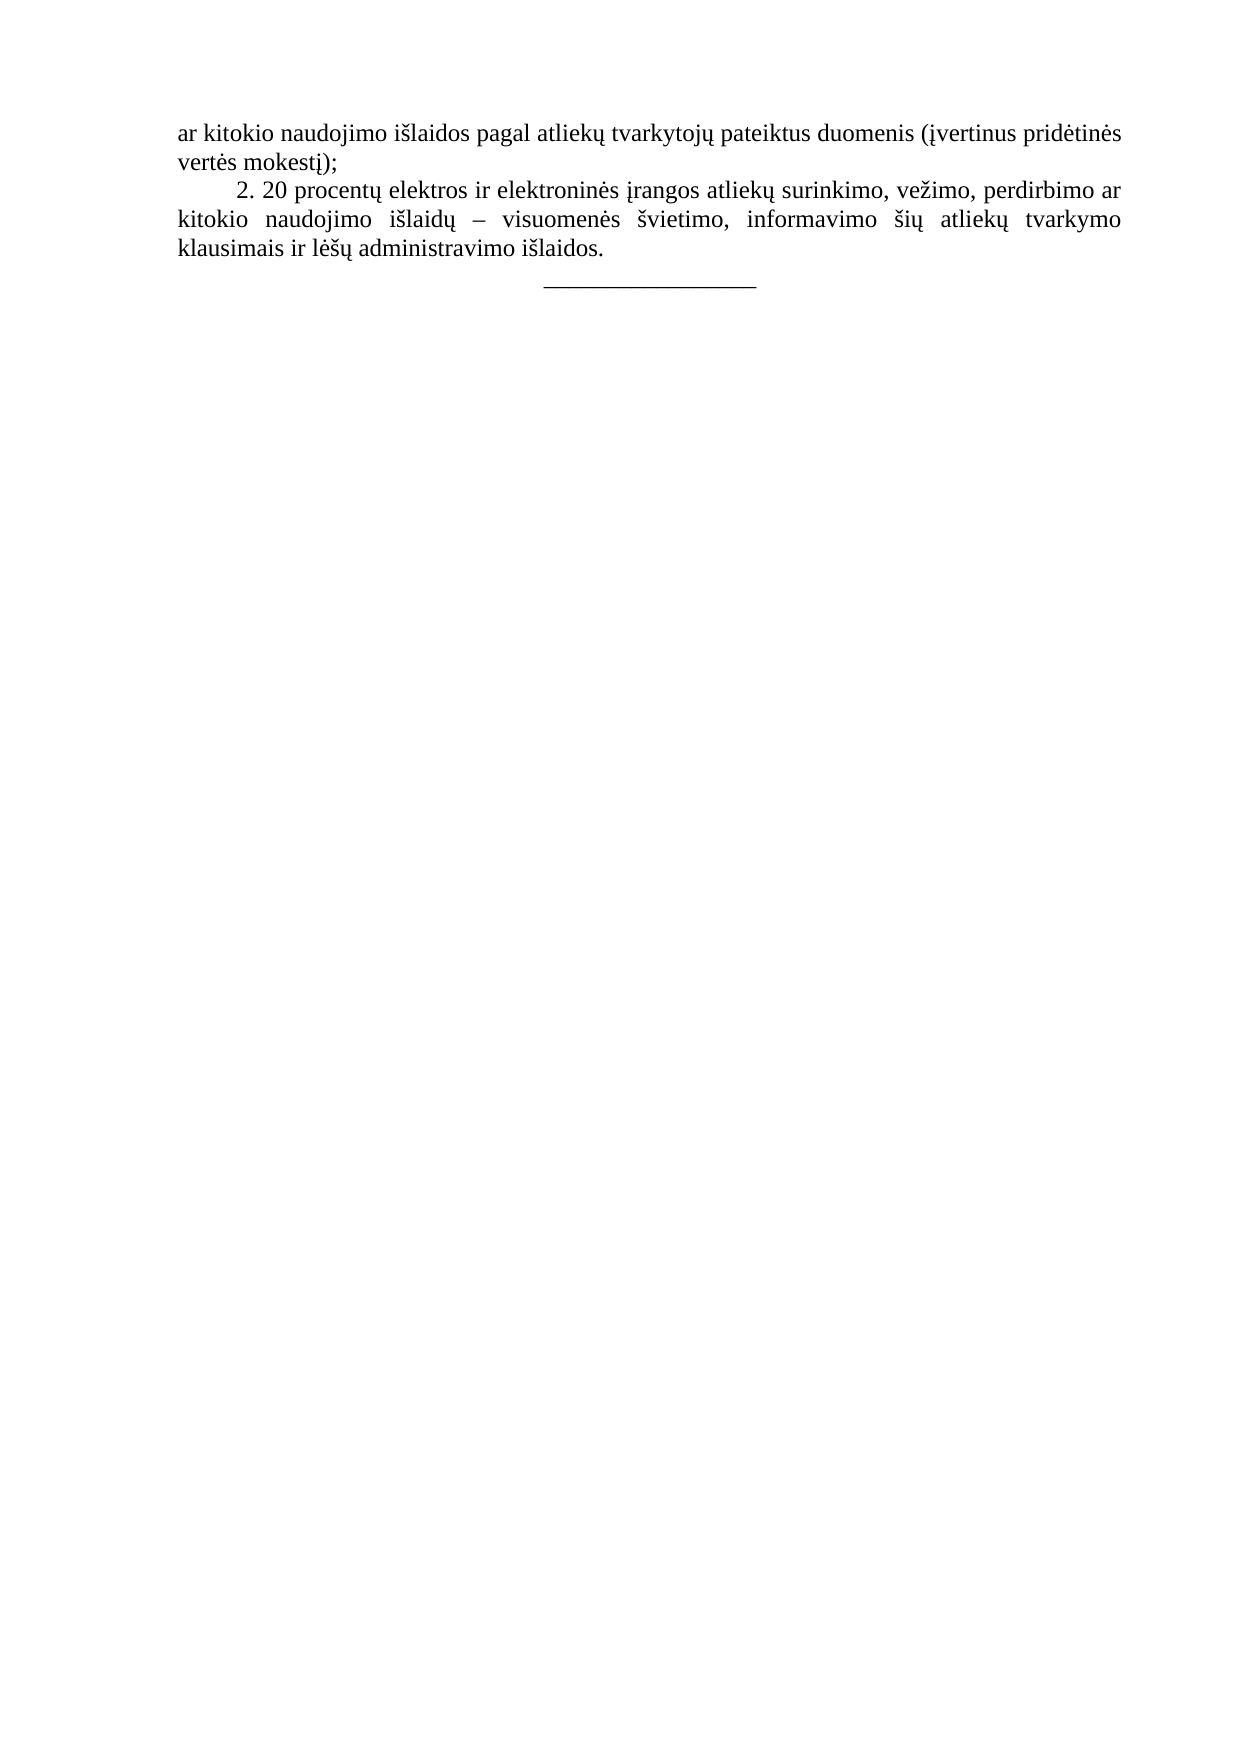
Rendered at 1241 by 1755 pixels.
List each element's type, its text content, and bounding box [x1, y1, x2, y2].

text _________________ [177, 262, 1122, 291]
text 2. 20 procentų elektros ir elektroninės įrangos atliekų surinkimo, vežimo, perdirbimo ar kitokio naudojimo išlaidų – visuomenės švietimo, informavimo šių atliekų tvarkymo klausimais ir lėšų administravimo išlaidos. [177, 176, 1122, 262]
text ar kitokio naudojimo išlaidos pagal atliekų tvarkytojų pateiktus duomenis (įvertinus pridėtinės vertės mokestį); [177, 118, 1122, 176]
